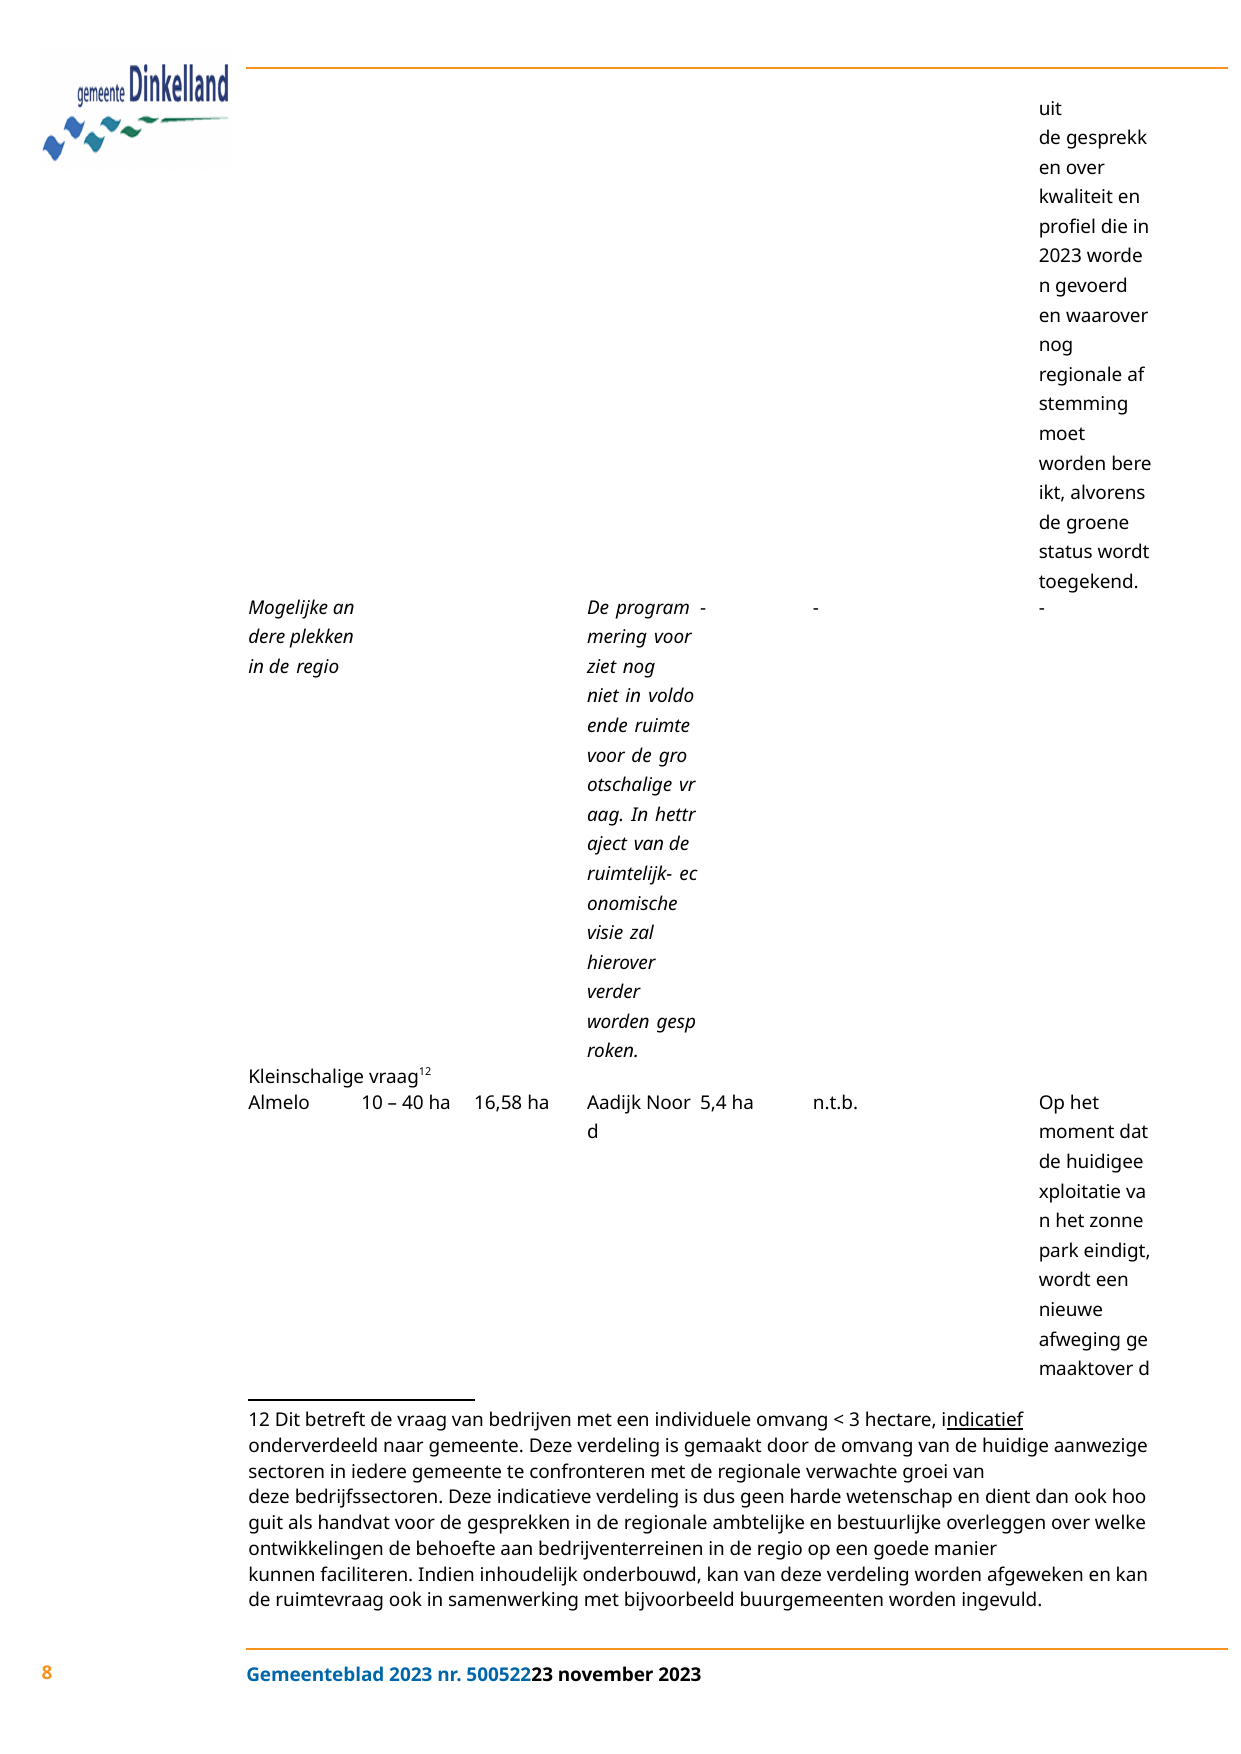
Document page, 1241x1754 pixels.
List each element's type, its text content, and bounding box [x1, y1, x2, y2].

table_cell 10 – 40 ha [361, 1089, 474, 1381]
picture [41, 47, 231, 172]
table_cell - [1039, 594, 1152, 1063]
table_cell [700, 95, 813, 594]
table_cell [926, 1089, 1038, 1381]
table_cell [248, 95, 361, 594]
table_cell [926, 594, 1038, 1063]
table_cell 16,58 ha [474, 1089, 587, 1381]
table_cell - [700, 594, 813, 1063]
table_cell [361, 95, 474, 1063]
table_cell [813, 95, 926, 594]
table_cell [474, 594, 587, 1063]
table_cell Almelo [248, 1089, 361, 1381]
table_cell [474, 95, 587, 594]
table_cell Mogelijke andere plekken in de regio [248, 594, 361, 1063]
table_cell uit de gesprekken over kwaliteit en profiel die in 2023 worden gevoerd en waarover nog regionale afstemming moet worden bereikt, alvorens de groene status wordttoegekend. [1039, 95, 1152, 594]
table_cell De programmering voorziet nog niet in voldoende ruimte voor de grootschalige vraag. In hettraject van de ruimtelijk- economische visie zal hierover verder worden gesproken. [587, 594, 700, 1063]
table_cell [926, 95, 1038, 594]
table_cell 5,4 ha [700, 1089, 813, 1381]
table_cell n.t.b. [813, 1089, 926, 1381]
table_cell Op het moment dat de huidigeexploitatie van het zonnepark eindigt, wordt een nieuwe afweging gemaaktover d [1039, 1089, 1152, 1381]
table_cell - [813, 594, 926, 1063]
table_cell Aadijk Noord [587, 1089, 700, 1381]
table_cell [587, 95, 700, 594]
table_cell Kleinschalige vraag [248, 1063, 1152, 1089]
